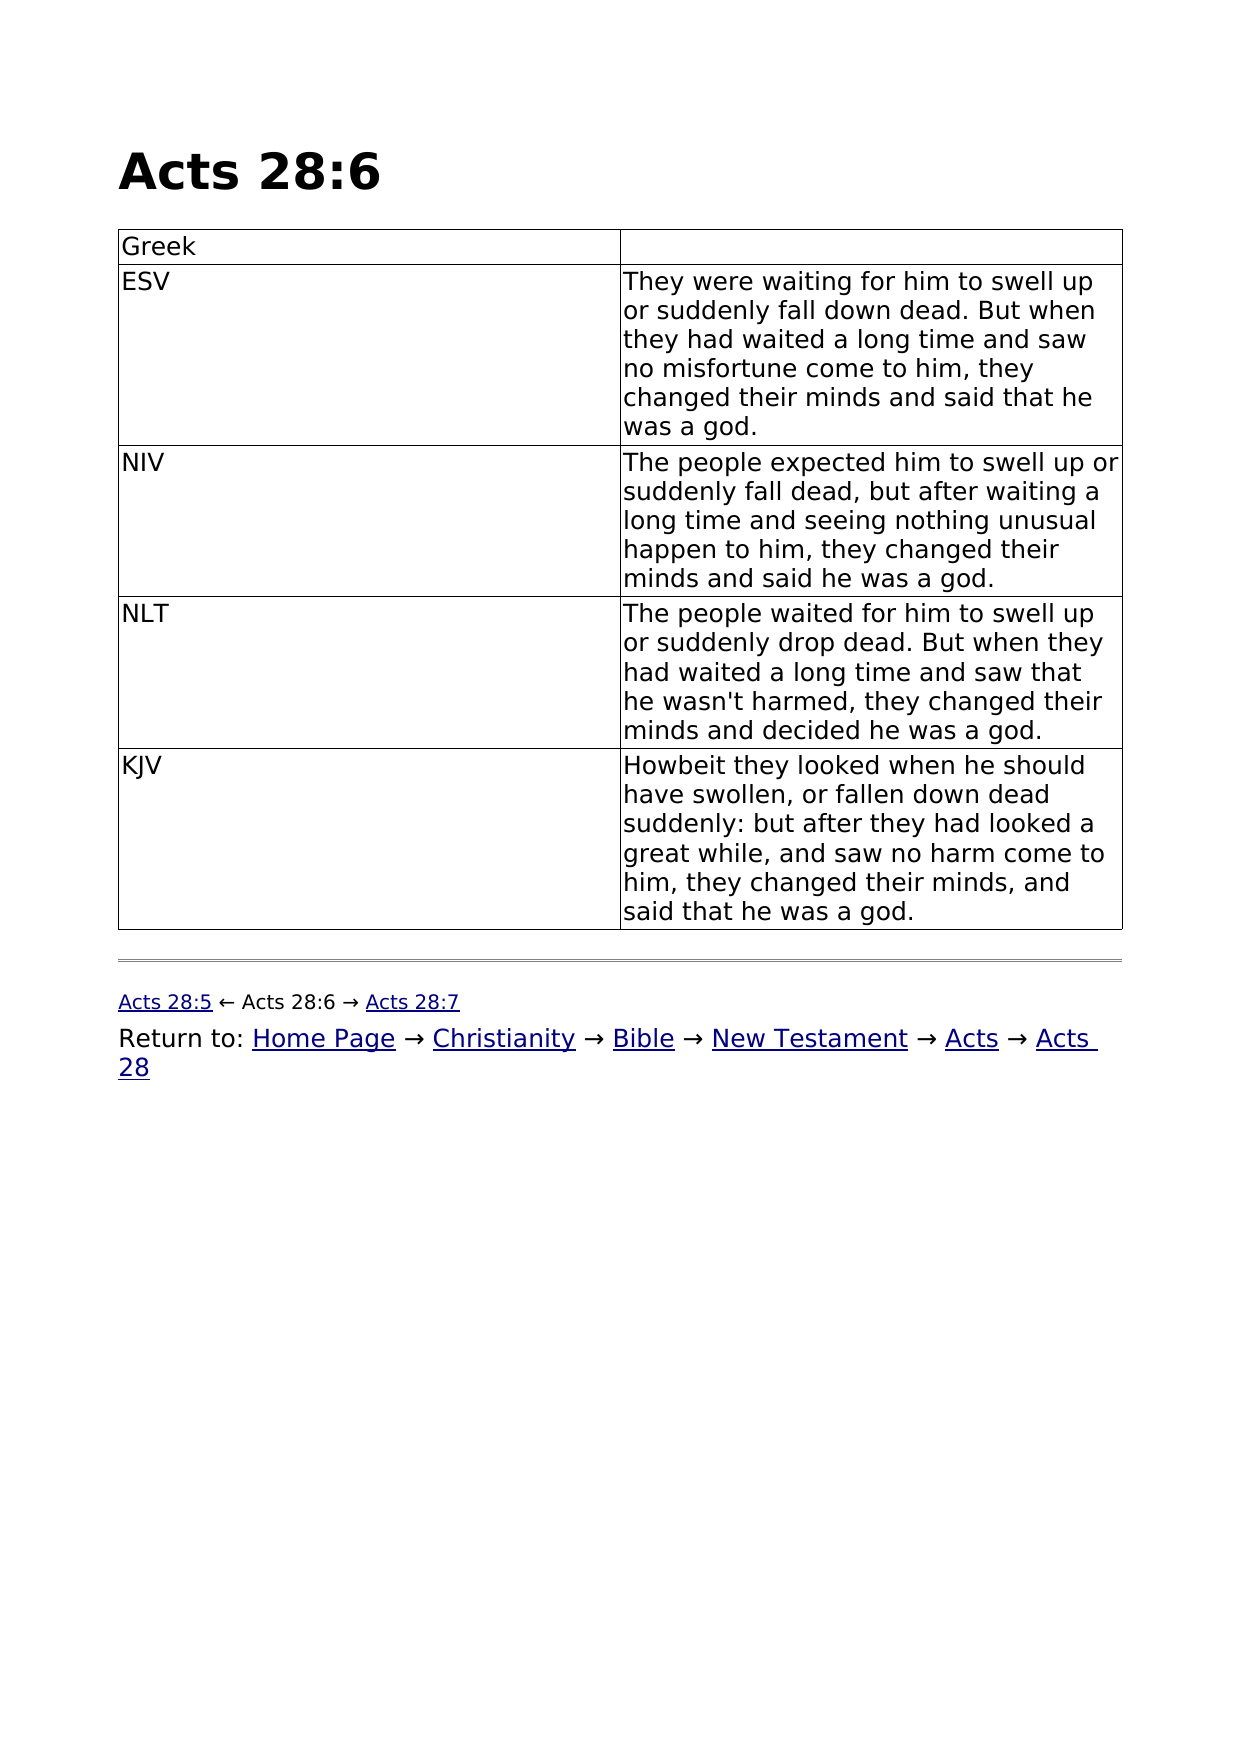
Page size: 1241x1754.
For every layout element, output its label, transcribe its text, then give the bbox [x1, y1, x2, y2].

subtitle Acts 28:6 [118, 143, 1122, 201]
text Acts 28:5 ← Acts 28:6 → Acts 28:7 [118, 990, 1122, 1024]
table_header [621, 230, 1122, 264]
table_cell NIV [119, 446, 620, 596]
table_cell Howbeit they looked when he should have swollen, or fallen down dead suddenly: but after they had looked a great while, and saw no harm come to him, they changed their minds, and said that he was a god. [621, 749, 1122, 929]
table_cell The people expected him to swell up or suddenly fall dead, but after waiting a long time and seeing nothing unusual happen to him, they changed their minds and said he was a god. [621, 446, 1122, 596]
table_cell They were waiting for him to swell up or suddenly fall down dead. But when they had waited a long time and saw no misfortune come to him, they changed their minds and said that he was a god. [621, 265, 1122, 445]
table_header Greek [119, 230, 620, 264]
text Return to: Home Page → Christianity → Bible → New Testament → Acts → Acts 28 [118, 1024, 1122, 1083]
table_cell KJV [119, 749, 620, 929]
table_cell The people waited for him to swell up or suddenly drop dead. But when they had waited a long time and saw that he wasn't harmed, they changed their minds and decided he was a god. [621, 597, 1122, 748]
table_cell NLT [119, 597, 620, 748]
table_cell ESV [119, 265, 620, 445]
